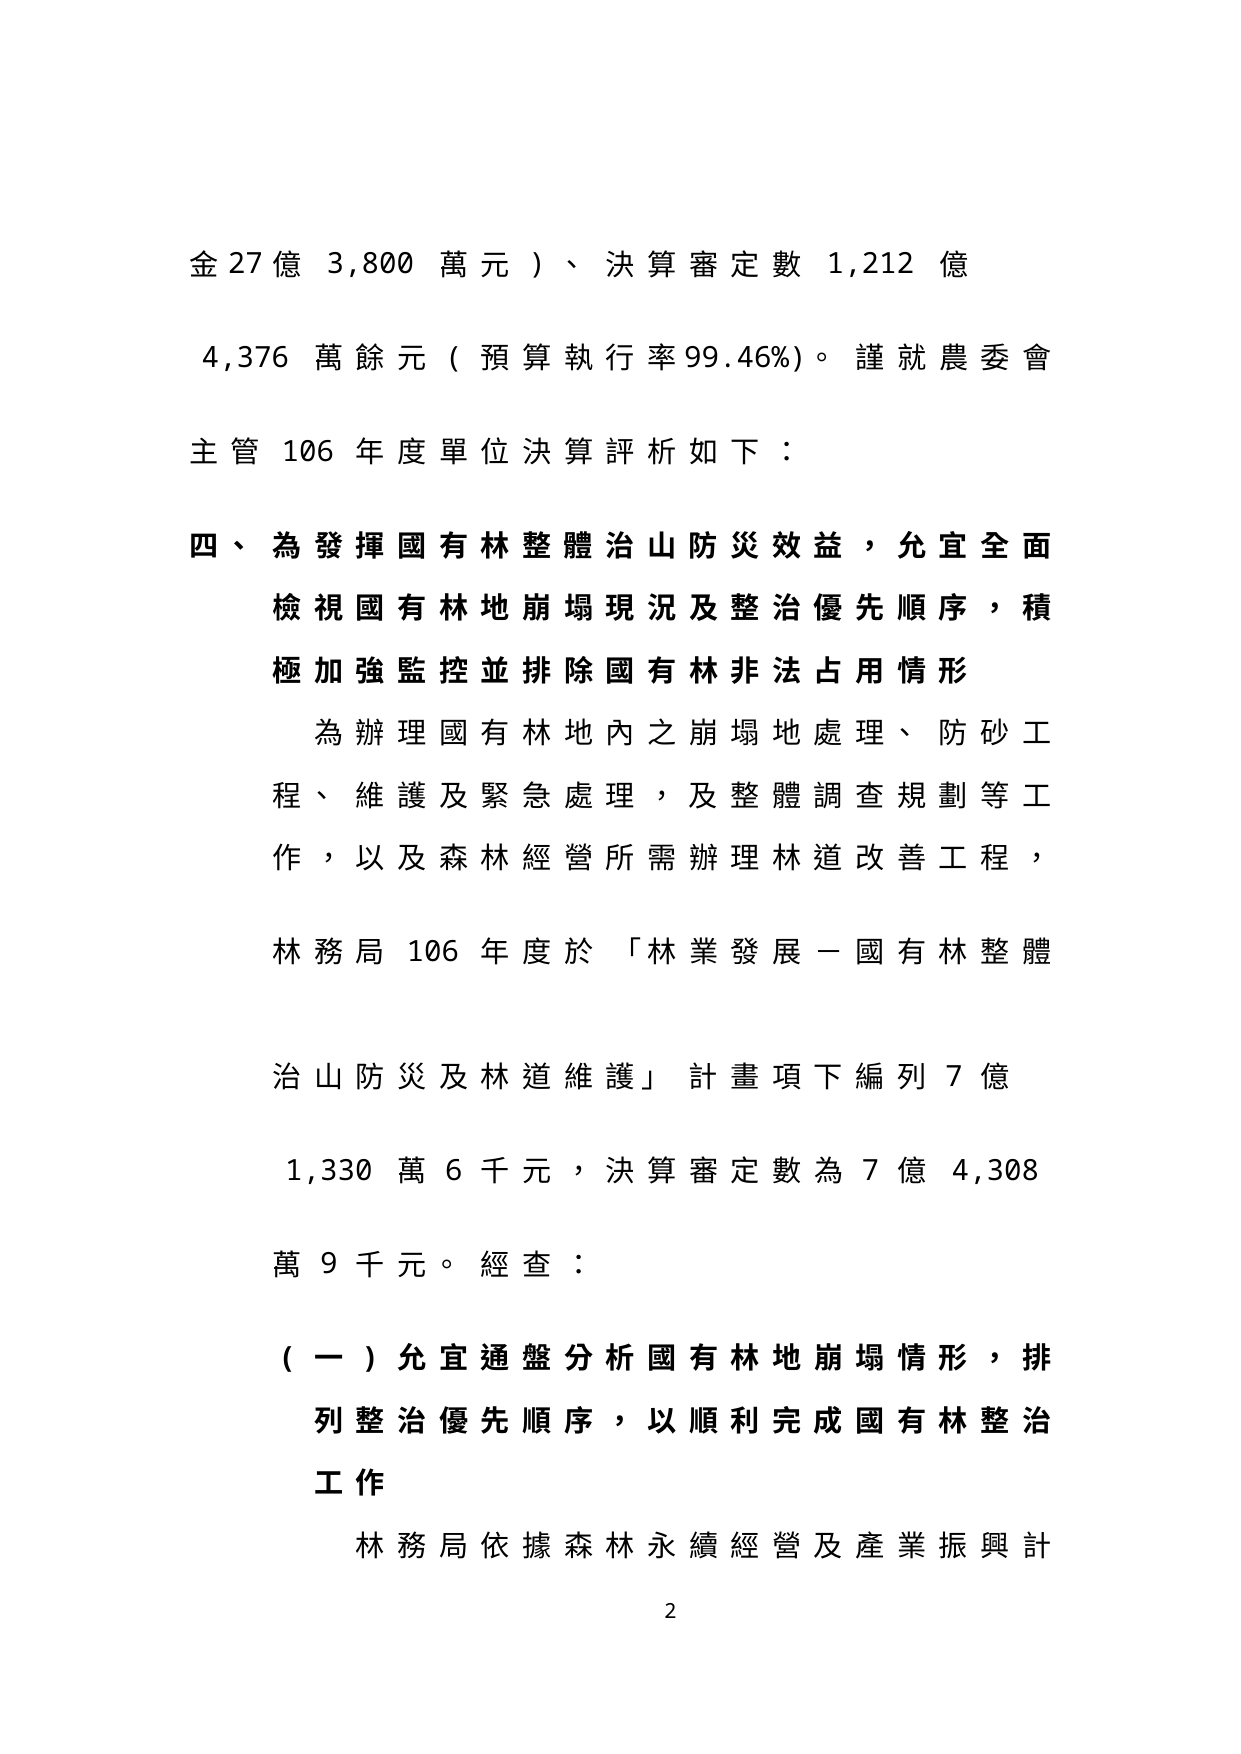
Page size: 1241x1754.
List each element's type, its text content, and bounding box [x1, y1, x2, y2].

text 行政院農業委員會(以下簡稱農委會)主管公務機關計有農委會本部(含屏東農業生物技術園區籌備處)、林務局、水土保持局、漁業署及所屬、動植物防疫檢疫局及所屬、農糧署及所屬、農業、畜產、水產、林業、家畜衛生及農業藥物毒物等試驗所、特有生物研究保育中心、桃園、苗栗、臺中、臺南、高雄、花蓮及台東等各區農業改良場、茶業改良場、種苗改良繁殖場、及農業金融局等23個機關，106年度決算依審計部審核結果，歲入預算數17億2,206萬餘元、決算審定數17億8,328萬餘元(預算達成率103.55%)；歲出預算1,219億450萬餘元(含動支第二預備金27億3,800萬元)、決算審定數1,212億4,376萬餘元(預算執行率99.46%)。謹就農委會主管106年度單位決算評析如下： [183, 189, 1058, 502]
text 為辦理國有林地內之崩塌地處理、防砂工程、維護及緊急處理，及整體調查規劃等工作，以及森林經營所需辦理林道改善工程，林務局106年度於「林業發展－國有林整體治山防災及林道維護」計畫項下編列7億1,330萬6千元，決算審定數為7億4,308萬9千元。經查： [242, 689, 1058, 1314]
text 四、為發揮國有林整體治山防災效益，允宜全面檢視國有林地崩塌現況及整治優先順序，積極加強監控並排除國有林非法占用情形 [183, 502, 1058, 689]
text (一)允宜通盤分析國有林地崩塌情形，排列整治優先順序，以順利完成國有林整治工作 [242, 1314, 1058, 1502]
text 林務局依據森林永續經營及產業振興計畫(106－109年度)辦理國有林整體治山防災及林道維護相關業務，因該計畫為加強造林及森林永續經營計畫(90年度至105年度)之延續性計畫，國有林整體治山防災業務已於公務預算執行多年；另因氣候變化愈發劇烈，林務局為有效治山防災，亦於流域綜合治理計畫第2期特別預算(105年度至106年度)及前瞻基礎建設計畫第1期特別預算(106年度至107年度)編列相關預算進行國有林地崩塌地處理、防砂工程、維護及緊急處理等作業，此3計畫主要分別為治理單位不同(分別為集水區國有林地、原住民鄉鎮國有林地及水庫集水區國有林地)。 [271, 1502, 1058, 1564]
